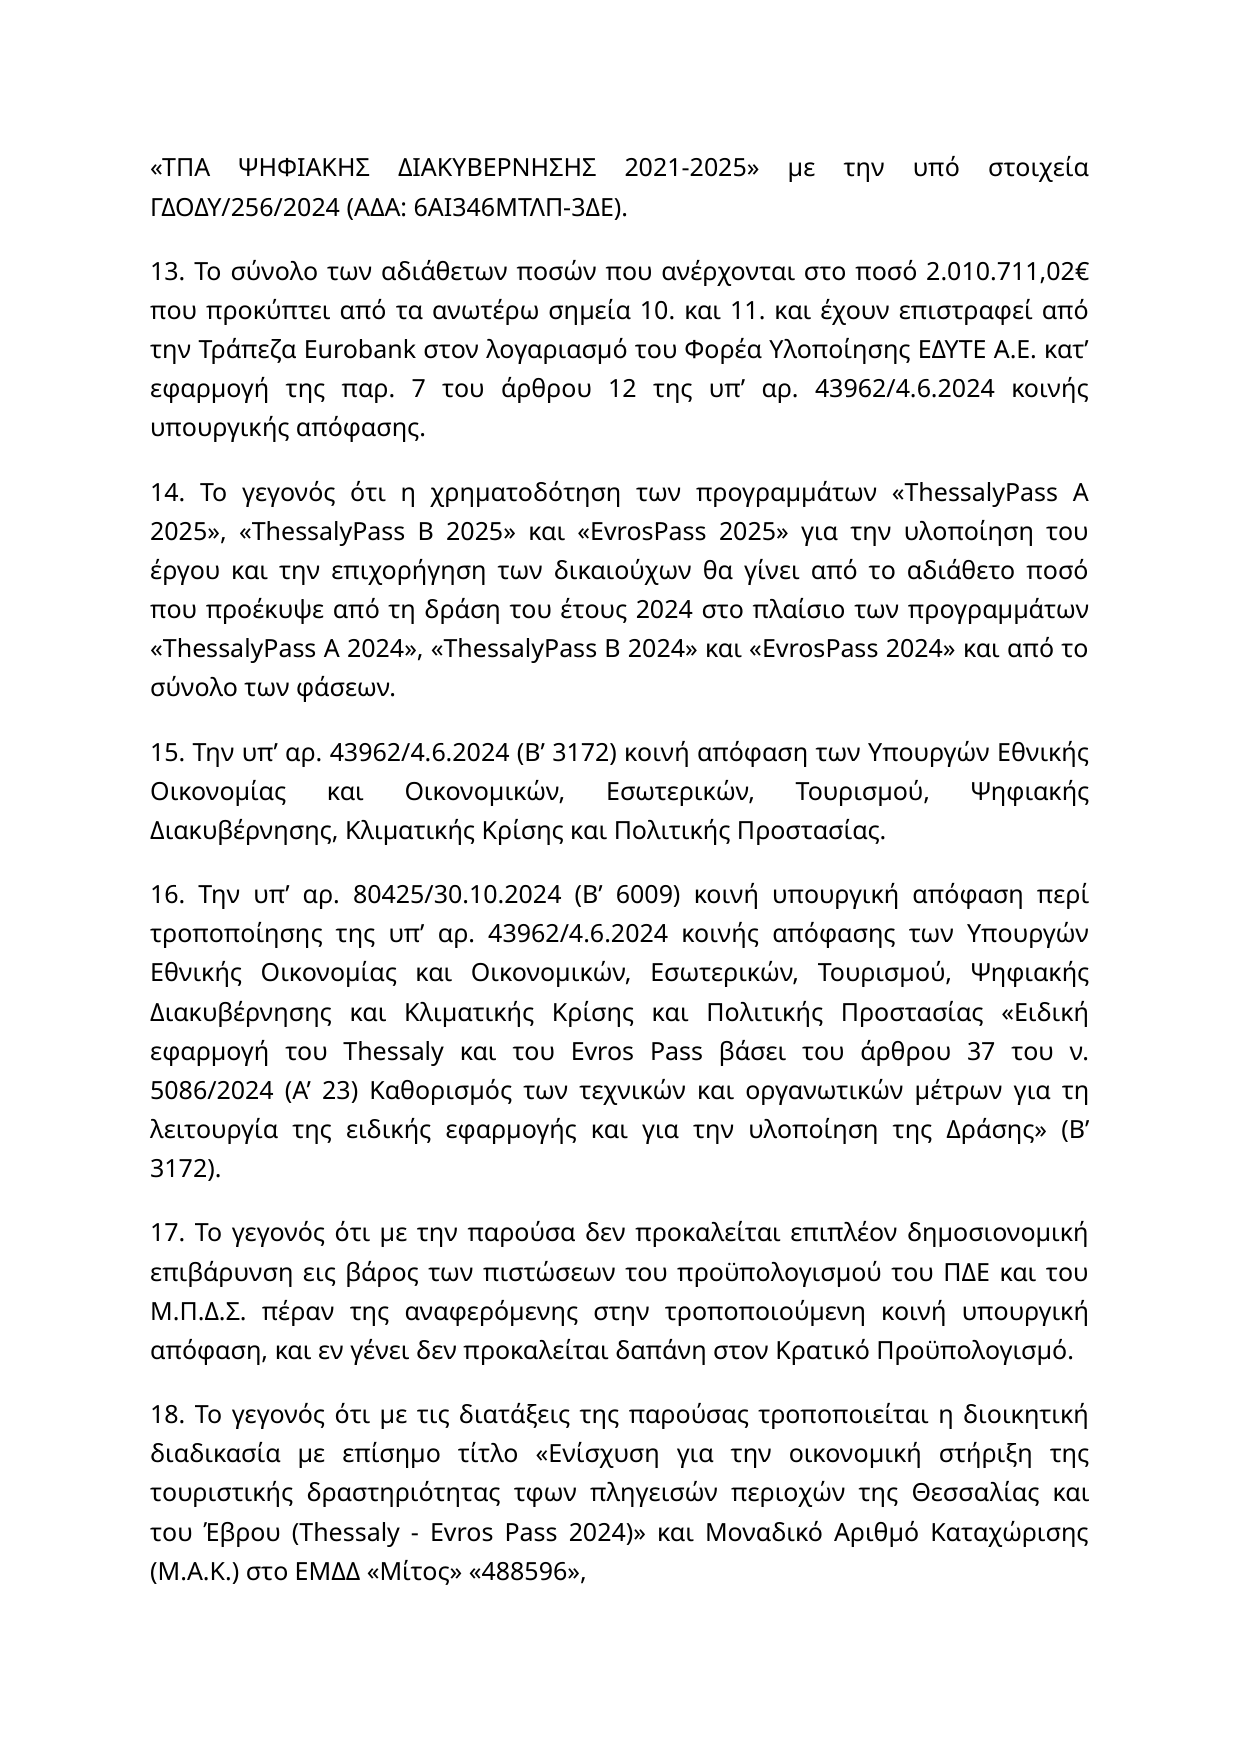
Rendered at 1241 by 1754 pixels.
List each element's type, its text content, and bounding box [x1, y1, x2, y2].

text 15. Την υπ’ αρ. 43962/4.6.2024 (Β’ 3172) κοινή απόφαση των Υπουργών Εθνικής Οικονομίας και Οικονομικών, Εσωτερικών, Τουρισμού, Ψηφιακής Διακυβέρνησης, Κλιματικής Κρίσης και Πολιτικής Προστασίας. [150, 734, 1090, 847]
text 14. Το γεγονός ότι η χρηματοδότηση των προγραμμάτων «ThessalyPass Α 2025», «ThessalyPass Β 2025» και «EvrosPass 2025» για την υλοποίηση του έργου και την επιχορήγηση των δικαιούχων θα γίνει από το αδιάθετο ποσό που προέκυψε από τη δράση του έτους 2024 στο πλαίσιο των προγραμμάτων «ThessalyPass Α 2024», «ThessalyPass Β 2024» και «EvrosPass 2024» και από το σύνολο των φάσεων. [150, 474, 1090, 704]
text «ΤΠΑ ΨΗΦΙΑΚΗΣ ΔΙΑΚΥΒΕΡΝΗΣΗΣ 2021-2025» με την υπό στοιχεία ΓΔΟΔΥ/256/2024 (ΑΔΑ: 6ΑΙ346ΜΤΛΠ-3ΔΕ). [150, 150, 1090, 223]
text 16. Την υπ’ αρ. 80425/30.10.2024 (Β’ 6009) κοινή υπουργική απόφαση περί τροποποίησης της υπ’ αρ. 43962/4.6.2024 κοινής απόφασης των Υπουργών Εθνικής Οικονομίας και Οικονομικών, Εσωτερικών, Τουρισμού, Ψηφιακής Διακυβέρνησης και Κλιματικής Κρίσης και Πολιτικής Προστασίας «Ειδική εφαρμογή του Thessaly και του Evros Pass βάσει του άρθρου 37 του ν. 5086/2024 (Α’ 23) Καθορισμός των τεχνικών και οργανωτικών μέτρων για τη λειτουργία της ειδικής εφαρμογής και για την υλοποίηση της Δράσης» (Β’ 3172). [150, 877, 1090, 1185]
text 13. Το σύνολο των αδιάθετων ποσών που ανέρχονται στο ποσό 2.010.711,02€ που προκύπτει από τα ανωτέρω σημεία 10. και 11. και έχουν επιστραφεί από την Τράπεζα Eurobank στον λογαριασμό του Φορέα Υλοποίησης ΕΔΥΤΕ Α.Ε. κατ’ εφαρμογή της παρ. 7 του άρθρου 12 της υπ’ αρ. 43962/4.6.2024 κοινής υπουργικής απόφασης. [150, 253, 1090, 444]
text 17. Το γεγονός ότι με την παρούσα δεν προκαλείται επιπλέον δημοσιονομική επιβάρυνση εις βάρος των πιστώσεων του προϋπολογισμού του ΠΔΕ και του Μ.Π.Δ.Σ. πέραν της αναφερόμενης στην τροποποιούμενη κοινή υπουργική απόφαση, και εν γένει δεν προκαλείται δαπάνη στον Κρατικό Προϋπολογισμό. [150, 1215, 1090, 1367]
text 18. Το γεγονός ότι με τις διατάξεις της παρούσας τροποποιείται η διοικητική διαδικασία με επίσημο τίτλο «Ενίσχυση για την οικονομική στήριξη της τουριστικής δραστηριότητας τφων πληγεισών περιοχών της Θεσσαλίας και του Έβρου (Thessaly - Evros Pass 2024)» και Μοναδικό Αριθμό Καταχώρισης (Μ.Α.Κ.) στο ΕΜΔΔ «Μίτος» «488596», [150, 1397, 1090, 1587]
